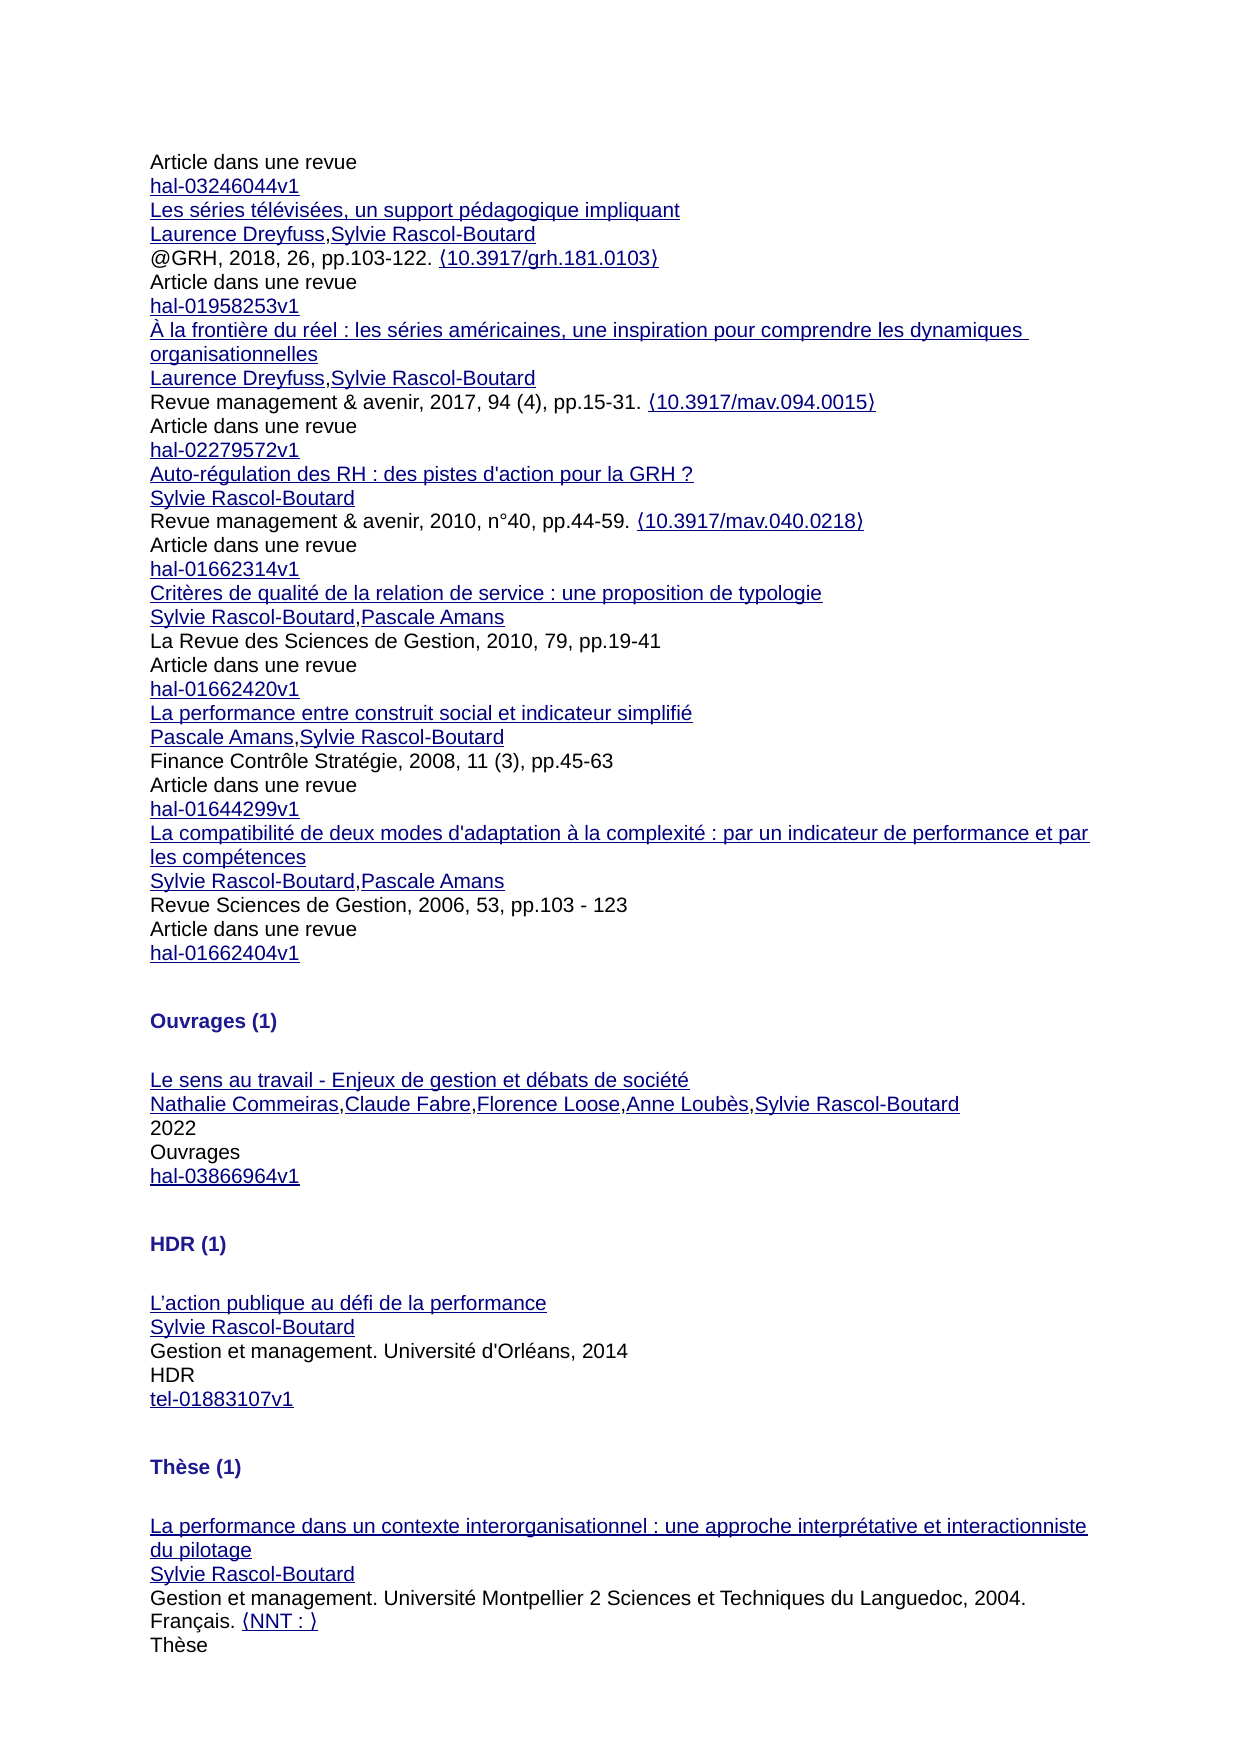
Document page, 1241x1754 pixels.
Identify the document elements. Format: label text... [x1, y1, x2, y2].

table_cell À la frontière du réel : les séries américaines, une inspiration pour comprendre les dynamiques organisationnelles Laurence Dreyfuss,Sylvie Rascol-Boutard Revue management & avenir, 2017, 94 (4), pp.15-31. ⟨10.3917/mav.094.0015⟩ Article dans une revue hal-02279572v1 [150, 318, 1090, 461]
table_header La performance dans un contexte interorganisationnel : une approche interprétative et interactionniste du pilotage Sylvie Rascol-Boutard Gestion et management. Université Montpellier 2 Sciences et Techniques du Languedoc, 2004. Français. ⟨NNT : ⟩ Thèse [150, 1514, 1090, 1657]
table_cell Critères de qualité de la relation de service : une proposition de typologie Sylvie Rascol-Boutard,Pascale Amans La Revue des Sciences de Gestion, 2010, 79, pp.19-41 Article dans une revue hal-01662420v1 [150, 581, 1090, 701]
subtitle Thèse (1) [150, 1455, 1090, 1479]
table_cell La compatibilité de deux modes d'adaptation à la complexité : par un indicateur de performance et par [150, 821, 1090, 842]
table_cell les compétences Sylvie Rascol-Boutard,Pascale Amans Revue Sciences de Gestion, 2006, 53, pp.103 - 123 Article dans une revue hal-01662404v1 [150, 843, 1090, 964]
table_header Le sens au travail - Enjeux de gestion et débats de société Nathalie Commeiras,Claude Fabre,Florence Loose,Anne Loubès,Sylvie Rascol-Boutard 2022 Ouvrages hal-03866964v1 [150, 1068, 1090, 1187]
subtitle Ouvrages (1) [150, 1009, 1090, 1033]
table_header L’action publique au défi de la performance Sylvie Rascol-Boutard Gestion et management. Université d'Orléans, 2014 HDR tel-01883107v1 [150, 1291, 1090, 1410]
table_cell Auto-régulation des RH : des pistes d'action pour la GRH ? Sylvie Rascol-Boutard Revue management & avenir, 2010, n°40, pp.44-59. ⟨10.3917/mav.040.0218⟩ Article dans une revue hal-01662314v1 [150, 461, 1090, 581]
table_cell Article dans une revue hal-03246044v1 [150, 150, 1090, 198]
table_cell La performance entre construit social et indicateur simplifié Pascale Amans,Sylvie Rascol-Boutard Finance Contrôle Stratégie, 2008, 11 (3), pp.45-63 Article dans une revue hal-01644299v1 [150, 701, 1090, 821]
table_cell Les séries télévisées, un support pédagogique impliquant Laurence Dreyfuss,Sylvie Rascol-Boutard @GRH, 2018, 26, pp.103-122. ⟨10.3917/grh.181.0103⟩ Article dans une revue hal-01958253v1 [150, 198, 1090, 318]
subtitle HDR (1) [150, 1232, 1090, 1256]
